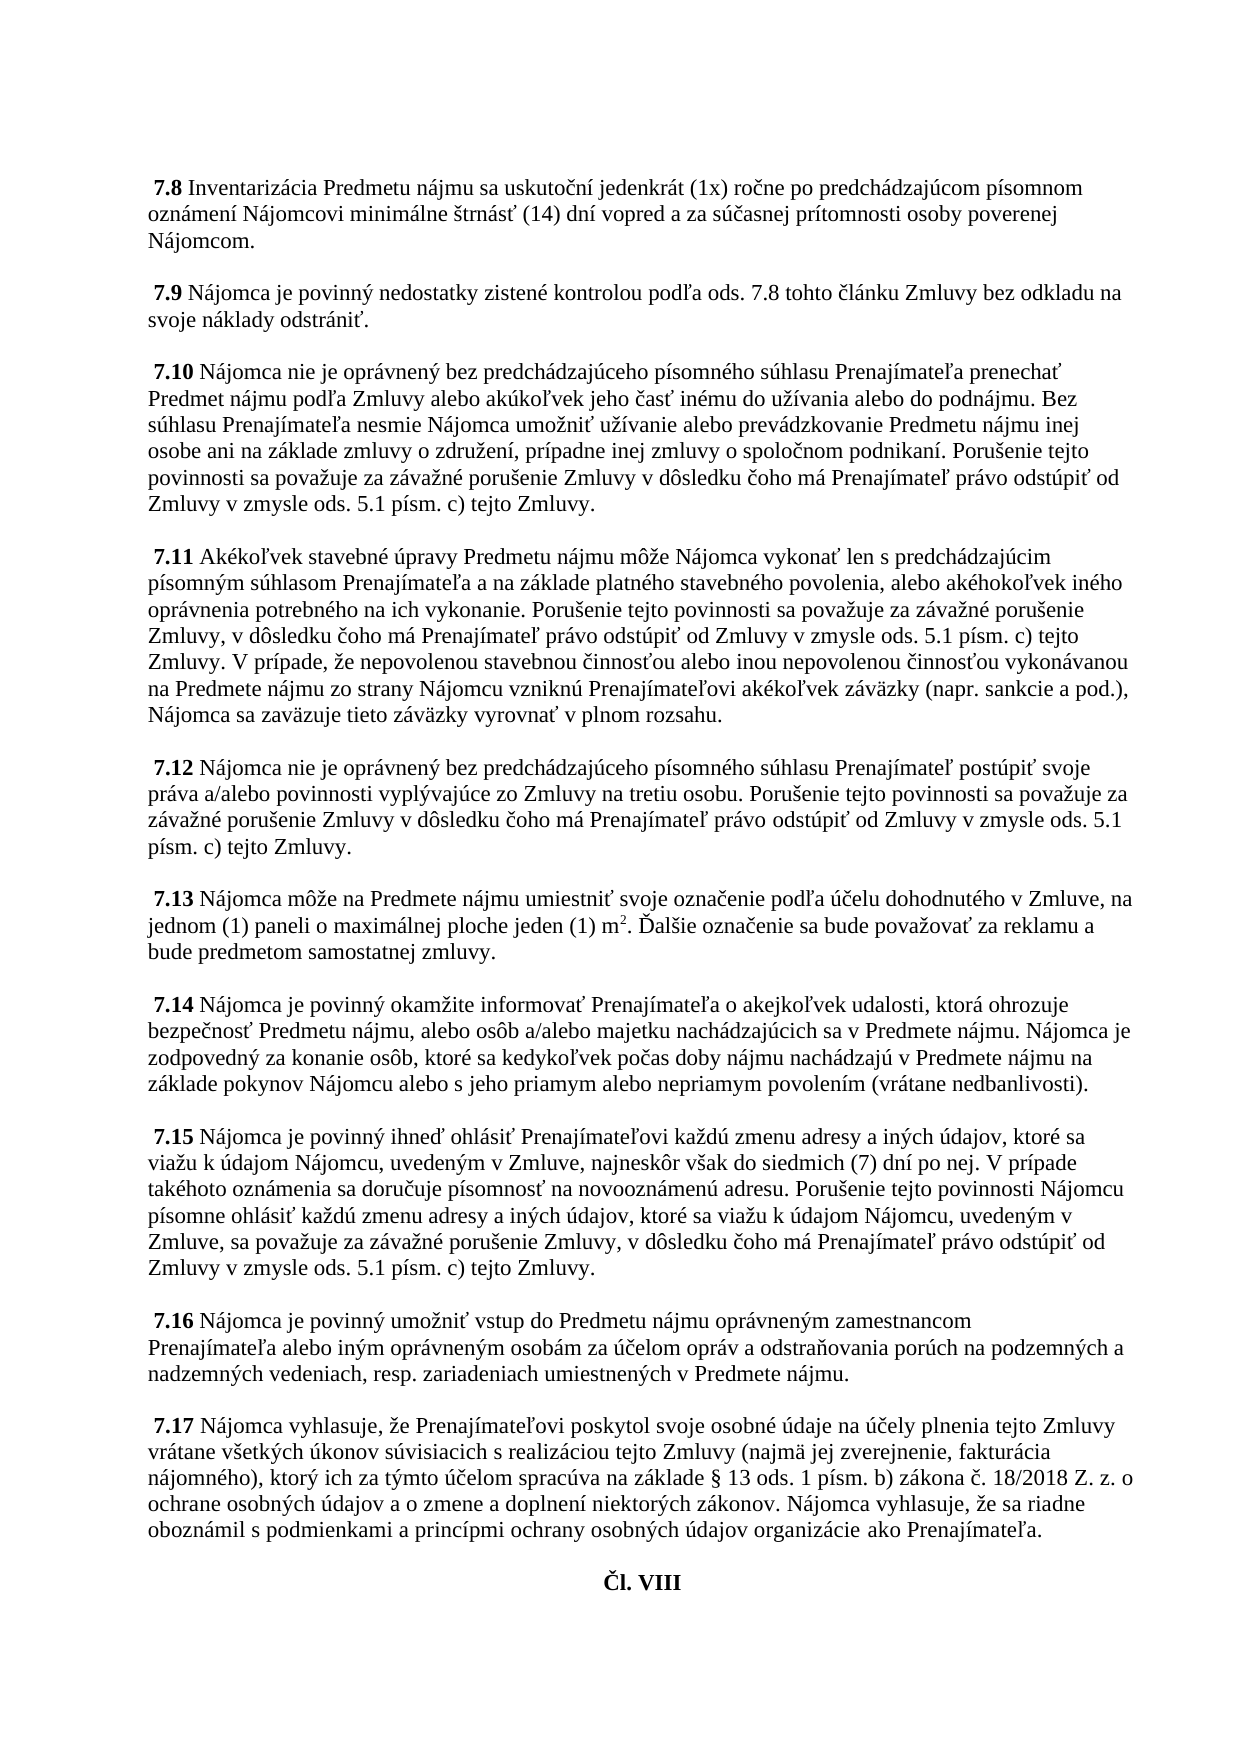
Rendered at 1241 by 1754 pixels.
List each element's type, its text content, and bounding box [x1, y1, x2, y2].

text 7.14 Nájomca je povinný okamžite informovať Prenajímateľa o akejkoľvek udalosti, ktorá ohrozuje bezpečnosť Predmetu nájmu, alebo osôb a/alebo majetku nachádzajúcich sa v Predmete nájmu. Nájomca je zodpovedný za konanie osôb, ktoré sa kedykoľvek počas doby nájmu nachádzajú v Predmete nájmu na základe pokynov Nájomcu alebo s jeho priamym alebo nepriamym povolením (vrátane nedbanlivosti). [148, 991, 1137, 1096]
text 7.15 Nájomca je povinný ihneď ohlásiť Prenajímateľovi každú zmenu adresy a iných údajov, ktoré sa viažu k údajom Nájomcu, uvedeným v Zmluve, najneskôr však do siedmich (7) dní po nej. V prípade takéhoto oznámenia sa doručuje písomnosť na novooznámenú adresu. Porušenie tejto povinnosti Nájomcu písomne ohlásiť každú zmenu adresy a iných údajov, ktoré sa viažu k údajom Nájomcu, uvedeným v Zmluve, sa považuje za závažné porušenie Zmluvy, v dôsledku čoho má Prenajímateľ právo odstúpiť od Zmluvy v zmysle ods. 5.1 písm. c) tejto Zmluvy. [148, 1123, 1137, 1281]
text 7.13 Nájomca môže na Predmete nájmu umiestniť svoje označenie podľa účelu dohodnutého v Zmluve, na jednom (1) paneli o maximálnej ploche jeden (1) m2. Ďalšie označenie sa bude považovať za reklamu a bude predmetom samostatnej zmluvy. [148, 886, 1137, 964]
text Čl. VIII [148, 1569, 1137, 1595]
text 7.9 Nájomca je povinný nedostatky zistené kontrolou podľa ods. 7.8 tohto článku Zmluvy bez odkladu na svoje náklady odstrániť. [148, 279, 1137, 332]
text 7.10 Nájomca nie je oprávnený bez predchádzajúceho písomného súhlasu Prenajímateľa prenechať Predmet nájmu podľa Zmluvy alebo akúkoľvek jeho časť inému do užívania alebo do podnájmu. Bez súhlasu Prenajímateľa nesmie Nájomca umožniť užívanie alebo prevádzkovanie Predmetu nájmu inej osobe ani na základe zmluvy o združení, prípadne inej zmluvy o spoločnom podnikaní. Porušenie tejto povinnosti sa považuje za závažné porušenie Zmluvy v dôsledku čoho má Prenajímateľ právo odstúpiť od Zmluvy v zmysle ods. 5.1 písm. c) tejto Zmluvy. [148, 358, 1137, 517]
text 7.11 Akékoľvek stavebné úpravy Predmetu nájmu môže Nájomca vykonať len s predchádzajúcim písomným súhlasom Prenajímateľa a na základe platného stavebného povolenia, alebo akéhokoľvek iného oprávnenia potrebného na ich vykonanie. Porušenie tejto povinnosti sa považuje za závažné porušenie Zmluvy, v dôsledku čoho má Prenajímateľ právo odstúpiť od Zmluvy v zmysle ods. 5.1 písm. c) tejto Zmluvy. V prípade, že nepovolenou stavebnou činnosťou alebo inou nepovolenou činnosťou vykonávanou na Predmete nájmu zo strany Nájomcu vzniknú Prenajímateľovi akékoľvek záväzky (napr. sankcie a pod.), Nájomca sa zaväzuje tieto záväzky vyrovnať v plnom rozsahu. [148, 543, 1137, 727]
text 7.8 Inventarizácia Predmetu nájmu sa uskutoční jedenkrát (1x) ročne po predchádzajúcom písomnom oznámení Nájomcovi minimálne štrnásť (14) dní vopred a za súčasnej prítomnosti osoby poverenej Nájomcom. [148, 174, 1137, 253]
text 7.17 Nájomca vyhlasuje, že Prenajímateľovi poskytol svoje osobné údaje na účely plnenia tejto Zmluvy vrátane všetkých úkonov súvisiacich s realizáciou tejto Zmluvy (najmä jej zverejnenie, fakturácia nájomného), ktorý ich za týmto účelom spracúva na základe § 13 ods. 1 písm. b) zákona č. 18/2018 Z. z. o ochrane osobných údajov a o zmene a doplnení niektorých zákonov. Nájomca vyhlasuje, že sa riadne oboznámil s podmienkami a princípmi ochrany osobných údajov organizácie ako Prenajímateľa. [148, 1413, 1137, 1543]
text 7.12 Nájomca nie je oprávnený bez predchádzajúceho písomného súhlasu Prenajímateľ postúpiť svoje práva a/alebo povinnosti vyplývajúce zo Zmluvy na tretiu osobu. Porušenie tejto povinnosti sa považuje za závažné porušenie Zmluvy v dôsledku čoho má Prenajímateľ právo odstúpiť od Zmluvy v zmysle ods. 5.1 písm. c) tejto Zmluvy. [148, 754, 1137, 859]
text 7.16 Nájomca je povinný umožniť vstup do Predmetu nájmu oprávneným zamestnancom [148, 1307, 1137, 1333]
text Prenajímateľa alebo iným oprávneným osobám za účelom opráv a odstraňovania porúch na podzemných a nadzemných vedeniach, resp. zariadeniach umiestnených v Predmete nájmu. [148, 1333, 1137, 1386]
